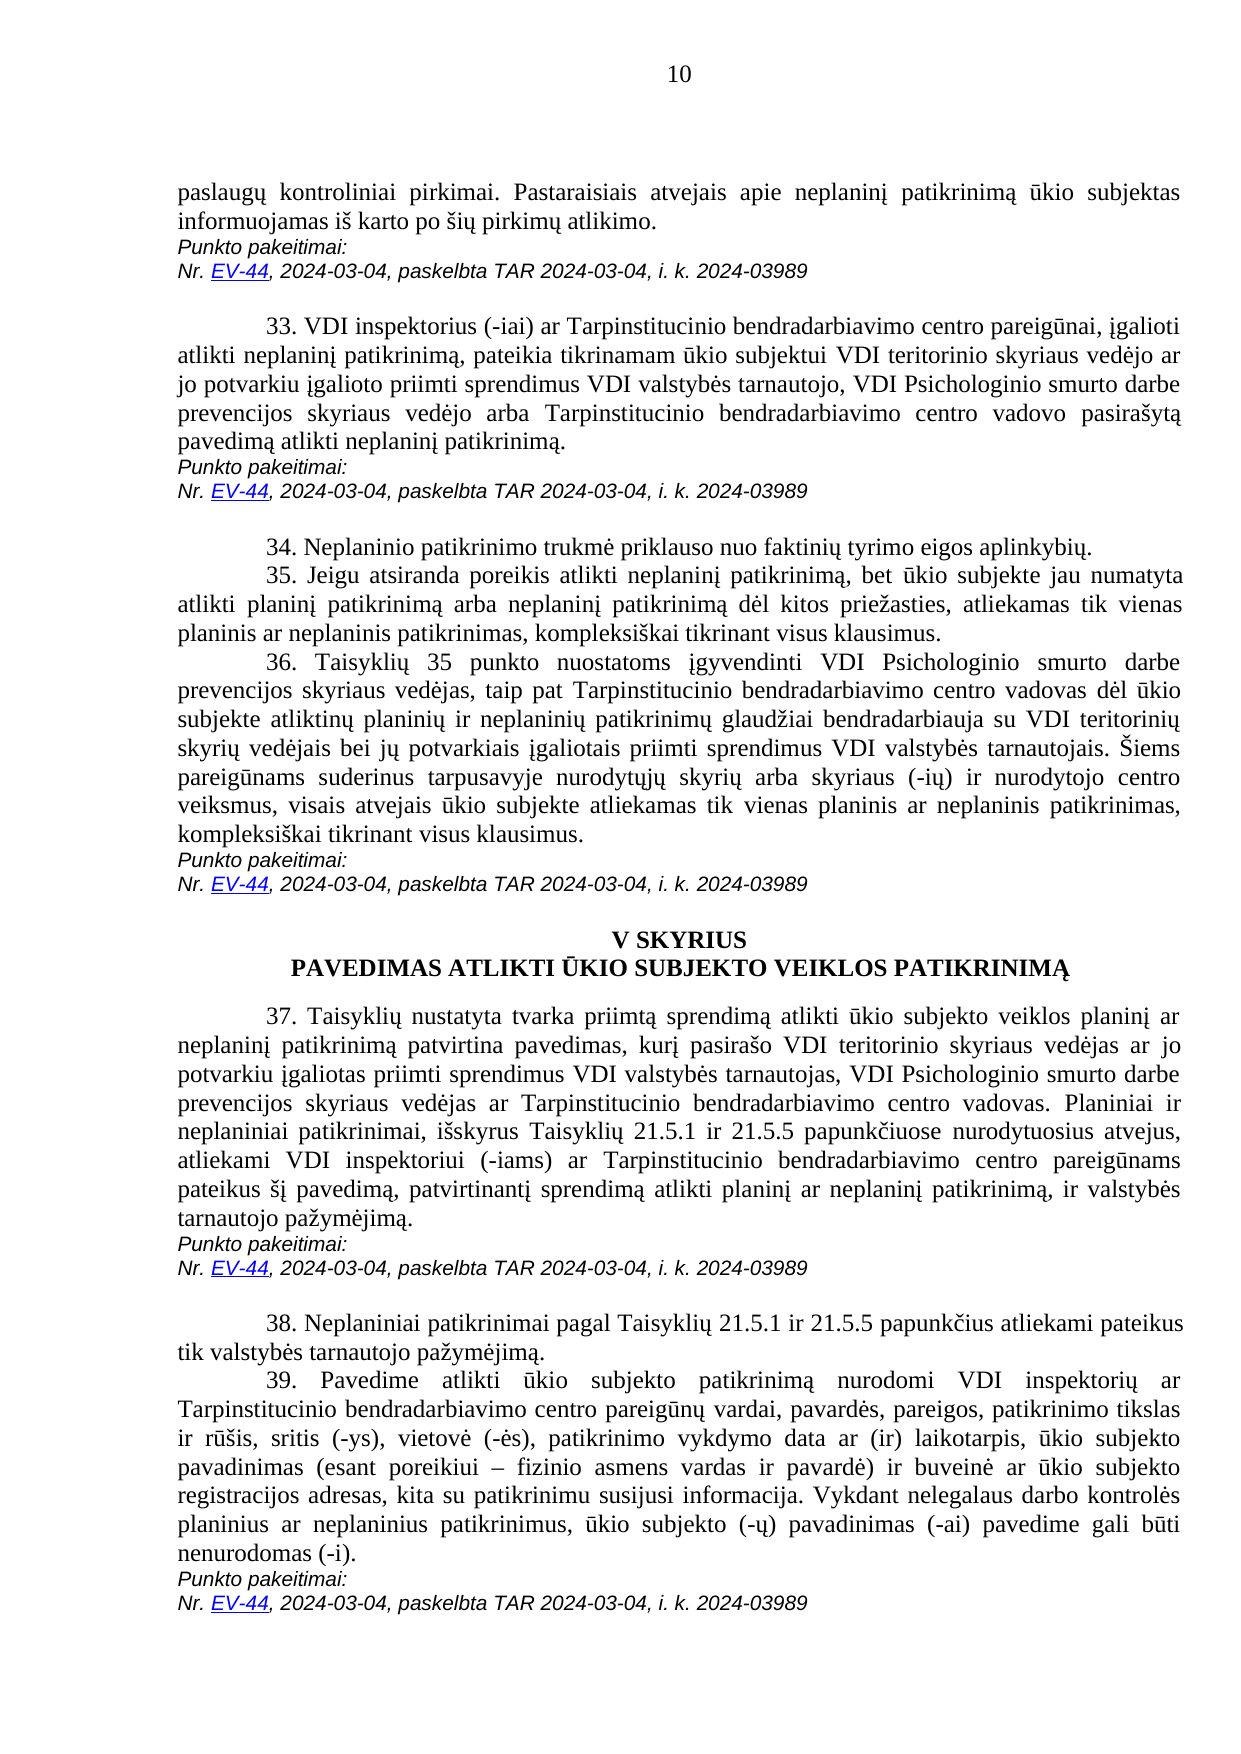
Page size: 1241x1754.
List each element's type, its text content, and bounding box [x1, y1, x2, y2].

text 35. Jeigu atsiranda poreikis atlikti neplaninį patikrinimą, bet ūkio subjekte jau numatyta atlikti planinį patikrinimą arba neplaninį patikrinimą dėl kitos priežasties, atliekamas tik vienas planinis ar neplaninis patikrinimas, kompleksiškai tikrinant visus klausimus. [177, 561, 1184, 647]
text Nr. EV-44, 2024-03-04, paskelbta TAR 2024-03-04, i. k. 2024-03989 [177, 479, 1181, 503]
text paslaugų kontroliniai pirkimai. Pastaraisiais atvejais apie neplaninį patikrinimą ūkio subjektas informuojamas iš karto po šių pirkimų atlikimo. [177, 177, 1181, 235]
text V SKYRIUS [177, 925, 1181, 953]
text Nr. EV-44, 2024-03-04, paskelbta TAR 2024-03-04, i. k. 2024-03989 [177, 872, 1181, 896]
text Punkto pakeitimai: [177, 848, 1181, 872]
text 36. Taisyklių 35 punkto nuostatoms įgyvendinti VDI Psichologinio smurto darbe prevencijos skyriaus vedėjas, taip pat Tarpinstitucinio bendradarbiavimo centro vadovas dėl ūkio subjekte atliktinų planinių ir neplaninių patikrinimų glaudžiai bendradarbiauja su VDI teritorinių skyrių vedėjais bei jų potvarkiais įgaliotais priimti sprendimus VDI valstybės tarnautojais. Šiems pareigūnams suderinus tarpusavyje nurodytųjų skyrių arba skyriaus (-ių) ir nurodytojo centro veiksmus, visais atvejais ūkio subjekte atliekamas tik vienas planinis ar neplaninis patikrinimas, kompleksiškai tikrinant visus klausimus. [177, 647, 1181, 848]
text Punkto pakeitimai: [177, 235, 1181, 259]
text Nr. EV-44, 2024-03-04, paskelbta TAR 2024-03-04, i. k. 2024-03989 [177, 259, 1181, 283]
text 33. VDI inspektorius (-iai) ar Tarpinstitucinio bendradarbiavimo centro pareigūnai, įgalioti atlikti neplaninį patikrinimą, pateikia tikrinamam ūkio subjektui VDI teritorinio skyriaus vedėjo ar jo potvarkiu įgalioto priimti sprendimus VDI valstybės tarnautojo, VDI Psichologinio smurto darbe prevencijos skyriaus vedėjo arba Tarpinstitucinio bendradarbiavimo centro vadovo pasirašytą pavedimą atlikti neplaninį patikrinimą. [177, 311, 1181, 455]
text Nr. EV-44, 2024-03-04, paskelbta TAR 2024-03-04, i. k. 2024-03989 [177, 1591, 1181, 1615]
text PAVEDIMAS ATLIKTI ŪKIO SUBJEKTO VEIKLOS PATIKRINIMĄ [177, 953, 1184, 982]
text 39. Pavedime atlikti ūkio subjekto patikrinimą nurodomi VDI inspektorių ar Tarpinstitucinio bendradarbiavimo centro pareigūnų vardai, pavardės, pareigos, patikrinimo tikslas ir rūšis, sritis (-ys), vietovė (-ės), patikrinimo vykdymo data ar (ir) laikotarpis, ūkio subjekto pavadinimas (esant poreikiui – fizinio asmens vardas ir pavardė) ir buveinė ar ūkio subjekto registracijos adresas, kita su patikrinimu susijusi informacija. Vykdant nelegalaus darbo kontrolės planinius ar neplaninius patikrinimus, ūkio subjekto (-ų) pavadinimas (-ai) pavedime gali būti nenurodomas (-i). [177, 1366, 1181, 1567]
text 34. Neplaninio patikrinimo trukmė priklauso nuo faktinių tyrimo eigos aplinkybių. [177, 532, 1184, 561]
text Nr. EV-44, 2024-03-04, paskelbta TAR 2024-03-04, i. k. 2024-03989 [177, 1255, 1181, 1279]
text 37. Taisyklių nustatyta tvarka priimtą sprendimą atlikti ūkio subjekto veiklos planinį ar neplaninį patikrinimą patvirtina pavedimas, kurį pasirašo VDI teritorinio skyriaus vedėjas ar jo potvarkiu įgaliotas priimti sprendimus VDI valstybės tarnautojas, VDI Psichologinio smurto darbe prevencijos skyriaus vedėjas ar Tarpinstitucinio bendradarbiavimo centro vadovas. Planiniai ir neplaniniai patikrinimai, išskyrus Taisyklių 21.5.1 ir 21.5.5 papunkčiuose nurodytuosius atvejus, atliekami VDI inspektoriui (-iams) ar Tarpinstitucinio bendradarbiavimo centro pareigūnams pateikus šį pavedimą, patvirtinantį sprendimą atlikti planinį ar neplaninį patikrinimą, ir valstybės tarnautojo pažymėjimą. [177, 1001, 1181, 1231]
text Punkto pakeitimai: [177, 1567, 1181, 1591]
text 38. Neplaniniai patikrinimai pagal Taisyklių 21.5.1 ir 21.5.5 papunkčius atliekami pateikus tik valstybės tarnautojo pažymėjimą. [177, 1308, 1184, 1366]
text Punkto pakeitimai: [177, 1231, 1181, 1255]
text Punkto pakeitimai: [177, 455, 1181, 479]
